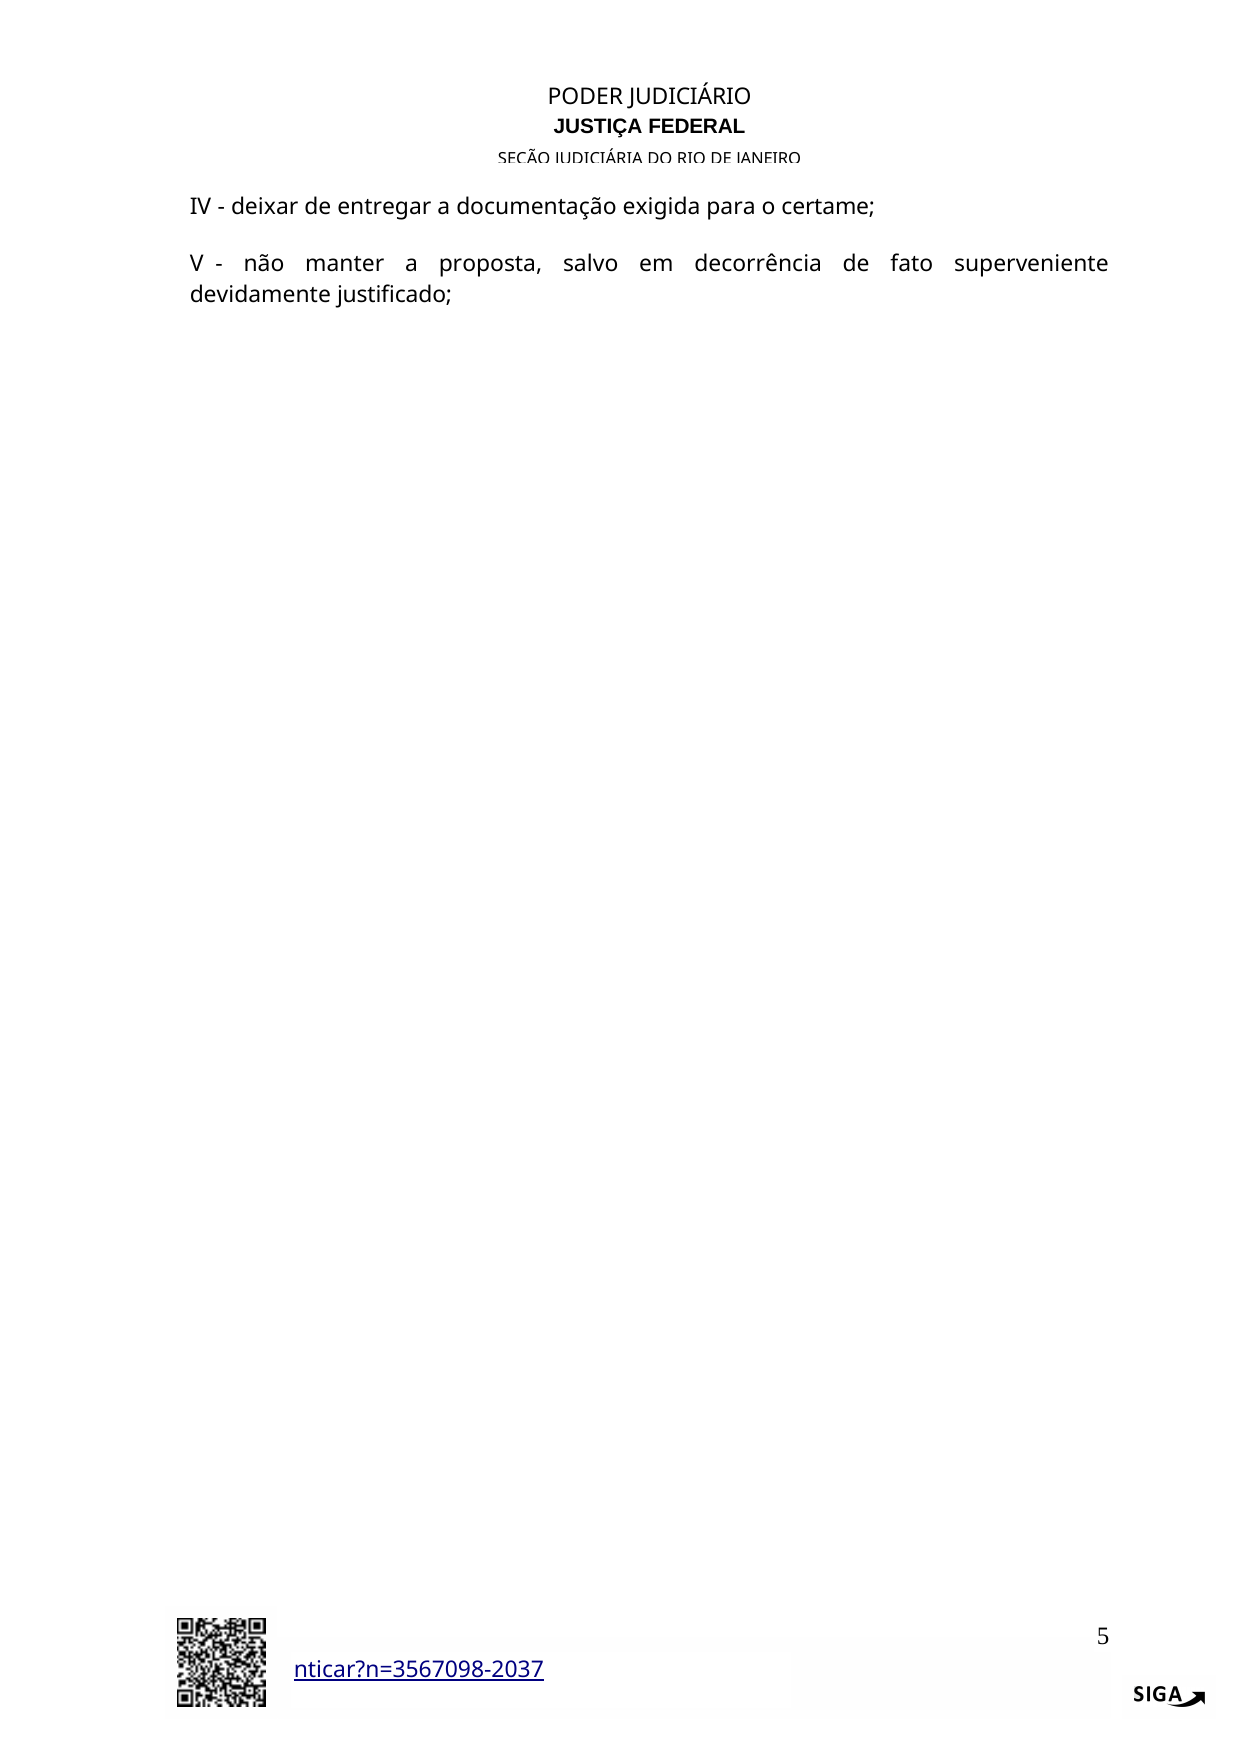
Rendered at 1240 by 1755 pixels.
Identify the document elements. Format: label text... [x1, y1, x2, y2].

list - deixar de entregar a documentação exigida para o certame; [189, 190, 1181, 221]
list - não manter a proposta, salvo em decorrência de fato superveniente devidamente justificado; [189, 247, 1109, 309]
